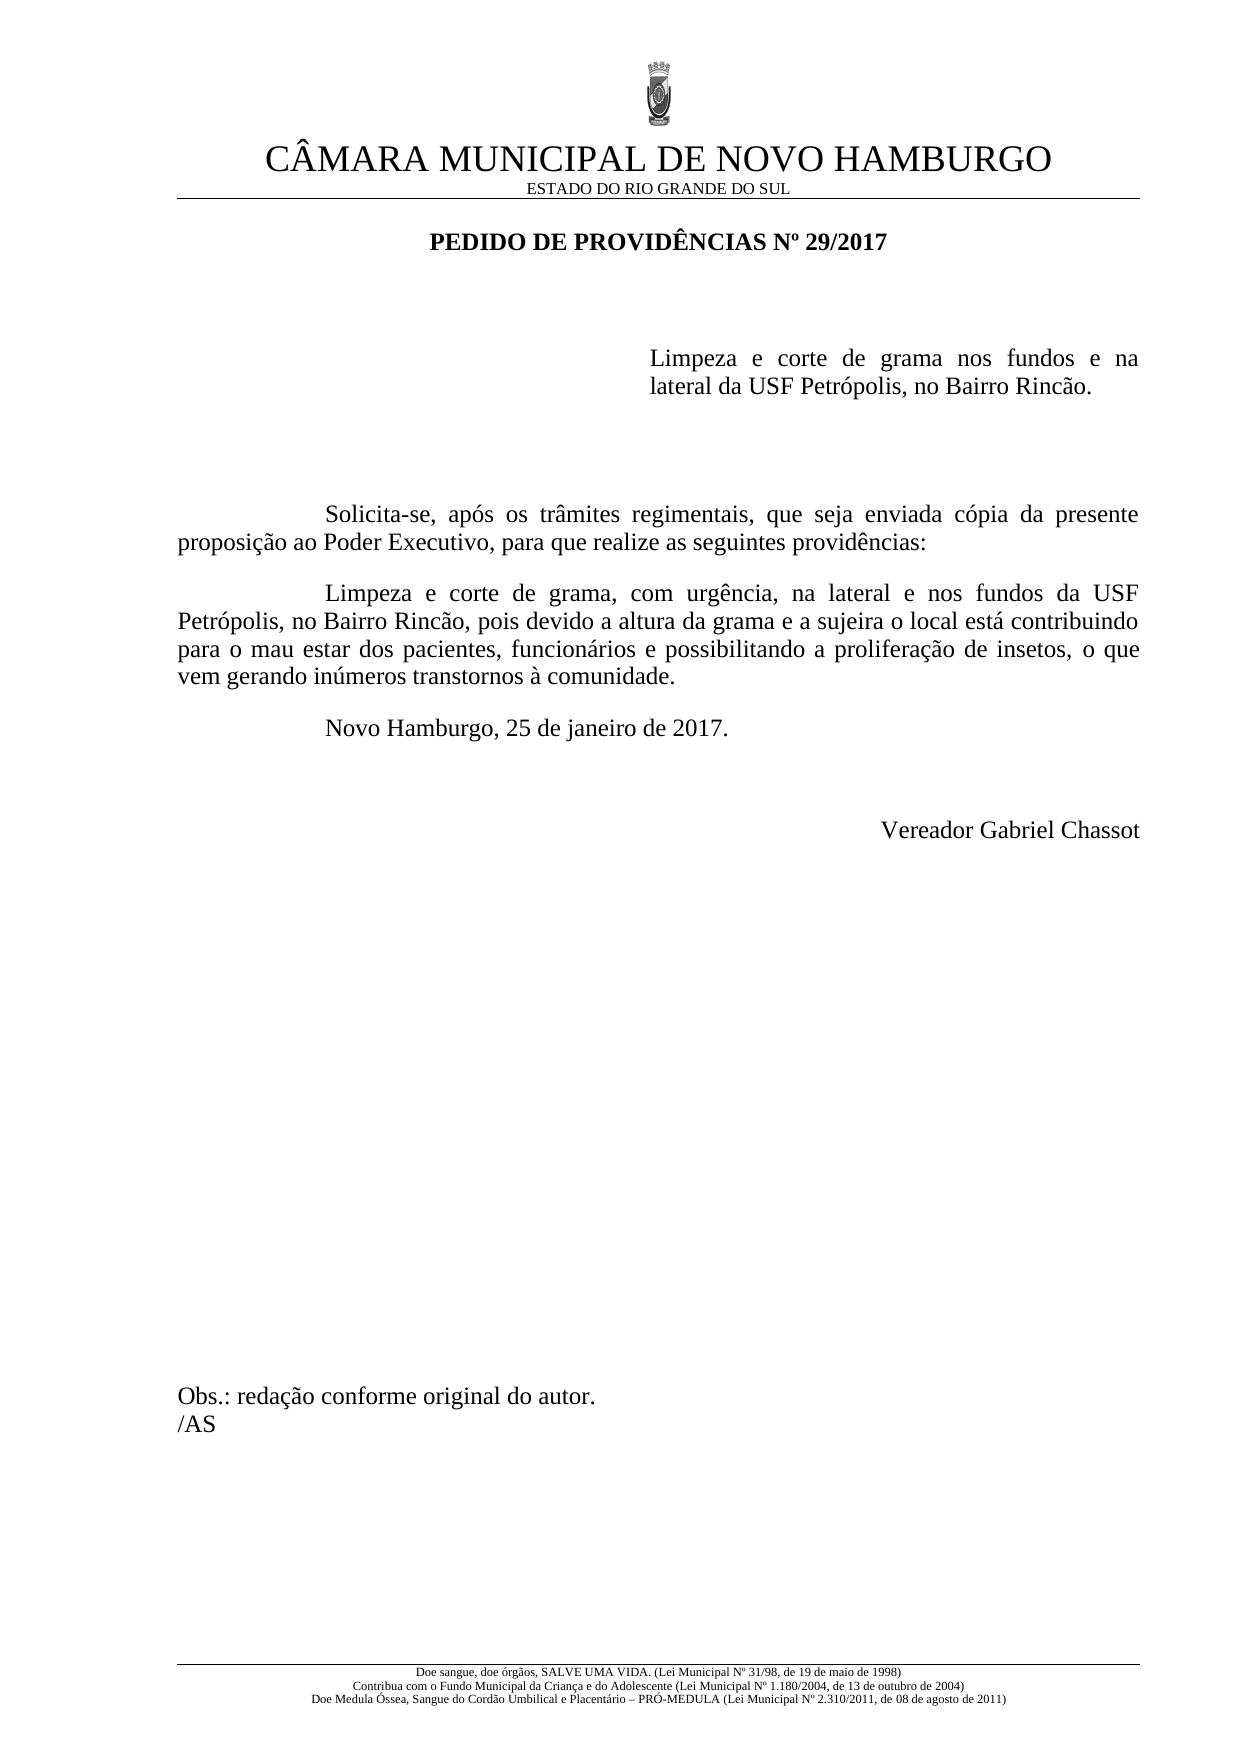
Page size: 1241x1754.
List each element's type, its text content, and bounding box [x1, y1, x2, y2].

text Limpeza e corte de grama nos fundos e na lateral da USF Petrópolis, no Bairro Rincão. [649, 344, 1140, 400]
text Obs.: redação conforme original do autor. [177, 1382, 1140, 1410]
text PEDIDO DE PROVIDÊNCIAS Nº 29/2017 [177, 228, 1140, 256]
text Vereador Gabriel Chassot [177, 816, 1140, 844]
text Solicita-se, após os trâmites regimentais, que seja enviada cópia da presente proposição ao Poder Executivo, para que realize as seguintes providências: [177, 500, 1140, 556]
text Novo Hamburgo, 25 de janeiro de 2017. [177, 714, 1140, 741]
text /AS [177, 1410, 1140, 1437]
text Limpeza e corte de grama, com urgência, na lateral e nos fundos da USF Petrópolis, no Bairro Rincão, pois devido a altura da grama e a sujeira o local está contribuindo para o mau estar dos pacientes, funcionários e possibilitando a proliferação de insetos, o que vem gerando inúmeros transtornos à comunidade. [177, 579, 1140, 690]
